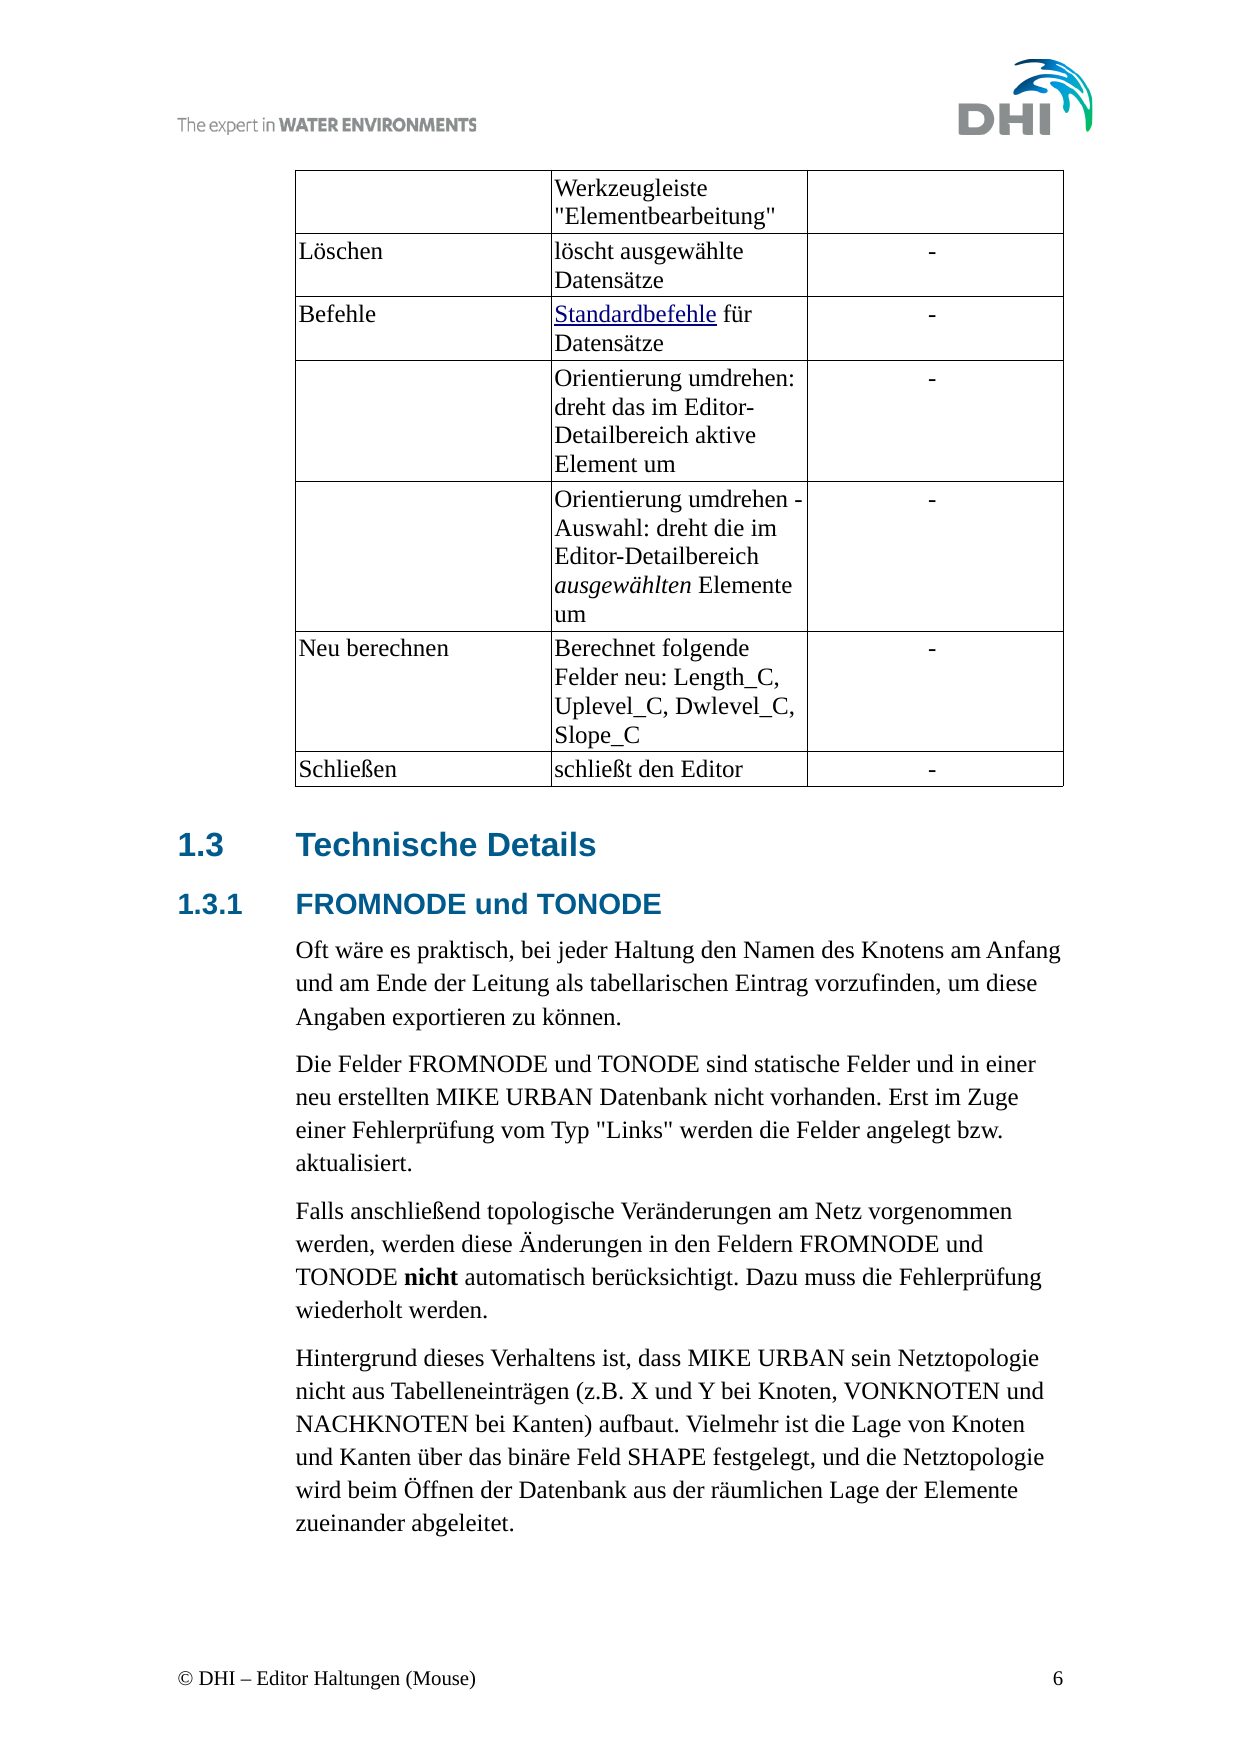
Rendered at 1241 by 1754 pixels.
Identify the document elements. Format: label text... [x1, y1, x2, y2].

table_cell löscht ausgewählte Datensätze [552, 234, 807, 296]
table_cell - [808, 752, 1063, 786]
subtitle Technische Details [177, 825, 1063, 863]
table_cell [296, 482, 551, 631]
text Die Felder FROMNODE und TONODE sind statische Felder und in einer neu erstellten MIKE URBAN Datenbank nicht vorhanden. Erst im Zuge einer Fehlerprüfung vom Typ "Links" werden die Felder angelegt bzw. aktualisiert. [295, 1049, 1063, 1177]
table_cell Werkzeugleiste "Elementbearbeitung" [552, 171, 807, 233]
table_cell Berechnet folgende Felder neu: Length_C, Uplevel_C, Dwlevel_C, Slope_C [552, 632, 807, 751]
text Falls anschließend topologische Veränderungen am Netz vorgenommen werden, werden diese Änderungen in den Feldern FROMNODE und TONODE nicht automatisch berücksichtigt. Dazu muss die Fehlerprüfung wiederholt werden. [295, 1196, 1063, 1324]
picture [958, 59, 1093, 135]
table_cell - [808, 482, 1063, 631]
table_cell - [808, 632, 1063, 751]
table_cell Befehle [296, 297, 551, 360]
table_cell [296, 171, 551, 233]
table_cell - [808, 297, 1063, 360]
text Hintergrund dieses Verhaltens ist, dass MIKE URBAN sein Netztopologie nicht aus Tabelleneinträgen (z.B. X und Y bei Knoten, VONKNOTEN und NACHKNOTEN bei Kanten) aufbaut. Vielmehr ist die Lage von Knoten und Kanten über das binäre Feld SHAPE festgelegt, und die Netztopologie wird beim Öffnen der Datenbank aus der räumlichen Lage der Elemente zueinander abgeleitet. [295, 1343, 1063, 1537]
table_cell schließt den Editor [552, 752, 807, 786]
table_cell - [808, 234, 1063, 296]
table_cell [296, 361, 551, 481]
picture [177, 117, 477, 135]
subtitle FROMNODE und TONODE [177, 887, 1063, 921]
table_cell - [808, 361, 1063, 481]
table_cell Orientierung umdrehen - Auswahl: dreht die im Editor-Detailbereich ausgewählten Elemente um [552, 482, 807, 631]
text Oft wäre es praktisch, bei jeder Haltung den Namen des Knotens am Anfang und am Ende der Leitung als tabellarischen Eintrag vorzufinden, um diese Angaben exportieren zu können. [295, 936, 1063, 1030]
table_cell - [808, 171, 1063, 233]
table_cell Neu berechnen [296, 632, 551, 751]
table_cell Schließen [296, 752, 551, 786]
table_cell Löschen [296, 234, 551, 296]
table_cell Standardbefehle für Datensätze [552, 297, 807, 360]
table_cell Orientierung umdrehen: dreht das im Editor-Detailbereich aktive Element um [552, 361, 807, 481]
